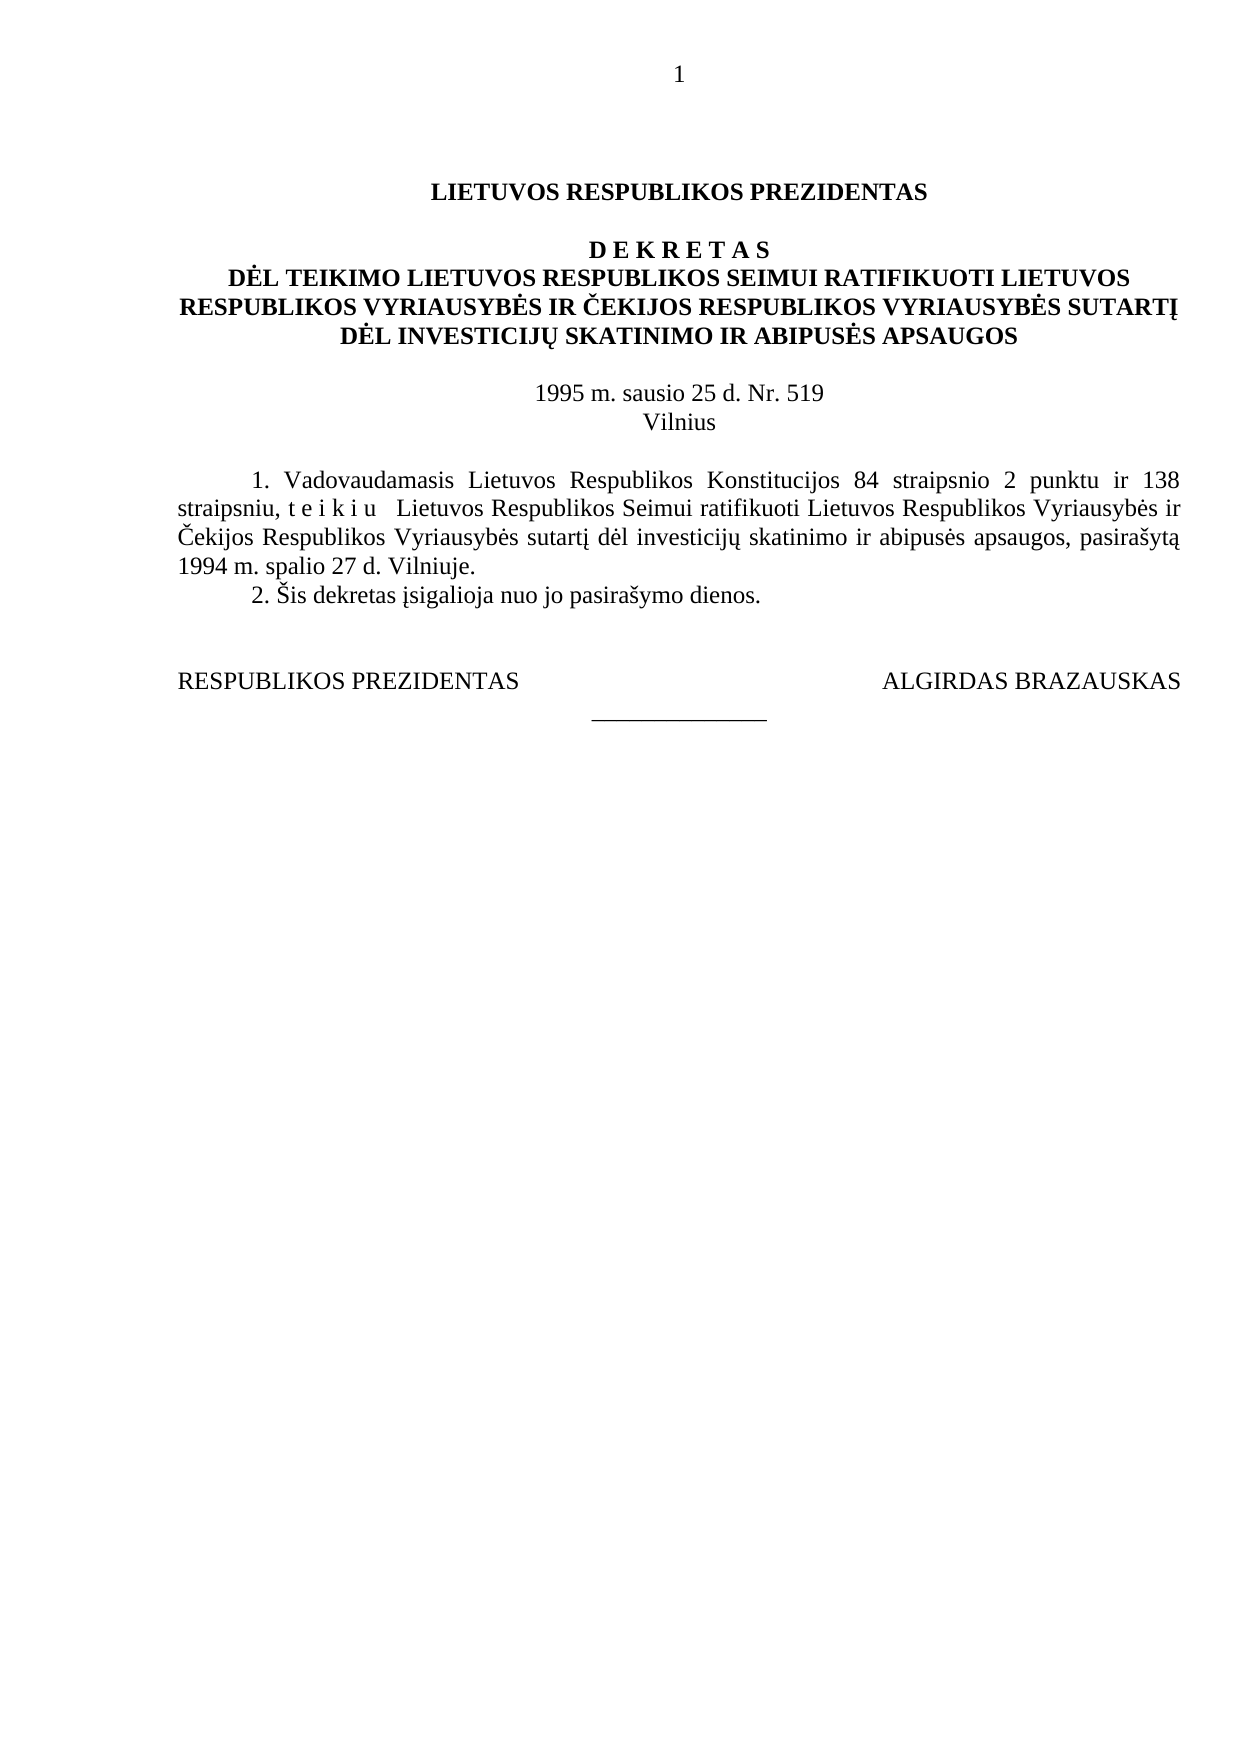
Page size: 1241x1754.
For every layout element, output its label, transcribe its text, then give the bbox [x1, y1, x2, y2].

text D E K R E T A S [177, 235, 1181, 263]
text Vilnius [177, 407, 1181, 436]
text LIETUVOS RESPUBLIKOS PREZIDENTAS [177, 177, 1181, 206]
text 1. Vadovaudamasis Lietuvos Respublikos Konstitucijos 84 straipsnio 2 punktu ir 138 straipsniu, teikiu Lietuvos Respublikos Seimui ratifikuoti Lietuvos Respublikos Vyriausybės ir Čekijos Respublikos Vyriausybės sutartį dėl investicijų skatinimo ir abipusės apsaugos, pasirašytą 1994 m. spalio 27 d. Vilniuje. [177, 465, 1181, 580]
text 1995 m. sausio 25 d. Nr. 519 [177, 378, 1181, 407]
text ______________ [177, 695, 1181, 723]
text RESPUBLIKOS PREZIDENTAS ALGIRDAS BRAZAUSKAS [177, 666, 1181, 695]
text DĖL TEIKIMO LIETUVOS RESPUBLIKOS SEIMUI RATIFIKUOTI LIETUVOS RESPUBLIKOS VYRIAUSYBĖS IR ČEKIJOS RESPUBLIKOS VYRIAUSYBĖS SUTARTĮ DĖL INVESTICIJŲ SKATINIMO IR ABIPUSĖS APSAUGOS [177, 263, 1181, 350]
text 2. Šis dekretas įsigalioja nuo jo pasirašymo dienos. [177, 580, 1181, 608]
